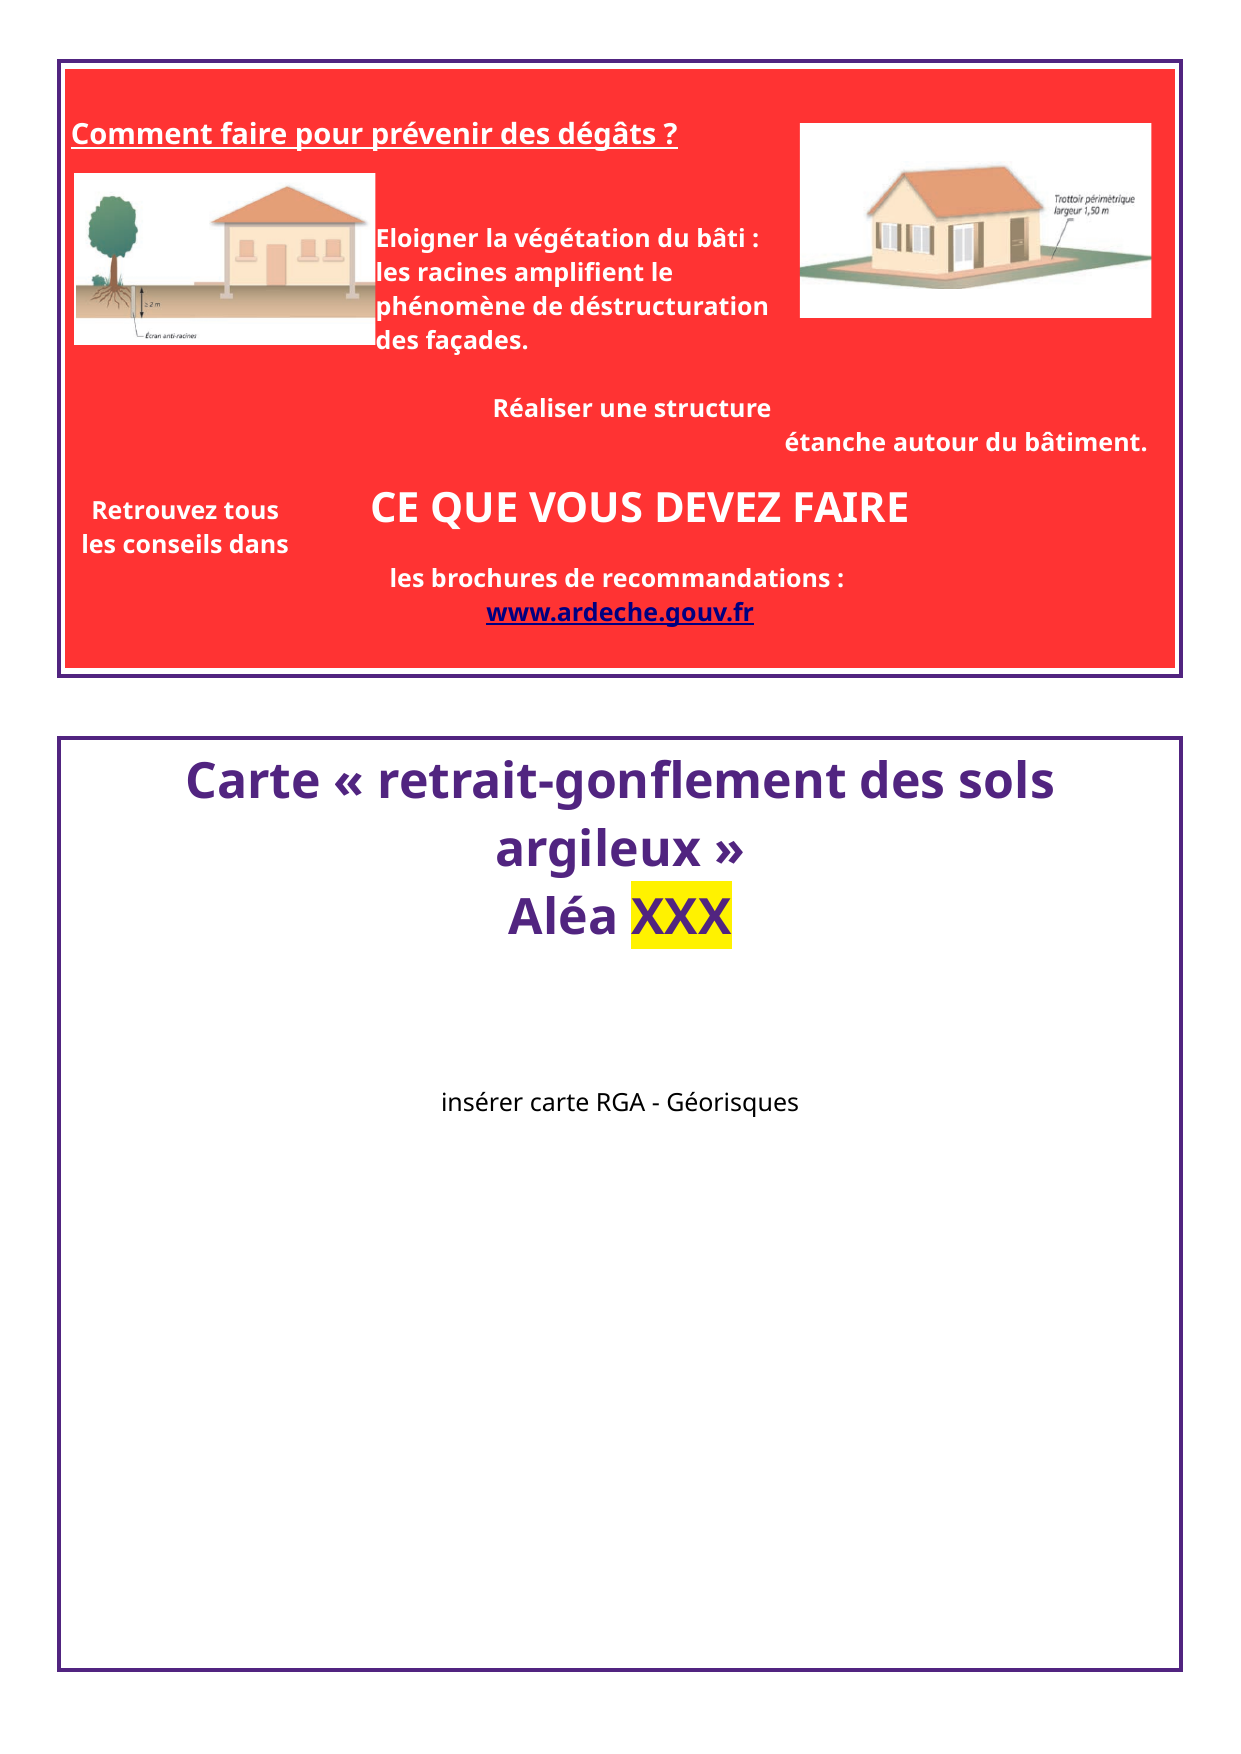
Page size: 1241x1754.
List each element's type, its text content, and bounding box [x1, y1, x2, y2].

picture [799, 123, 1152, 318]
table_header Comment faire pour prévenir des dégâts ? Eloigner la végétation du bâti : les racines amplifient le phénomène de déstructuration des façades. Réaliser une structure étanche autour du bâtiment. Retrouvez tous les conseils dans les brochures de recommandations : www.ardeche.gouv.fr [65, 69, 1175, 668]
table_header [61, 63, 1179, 674]
table_header Carte « retrait-gonflement des sols argileux » Aléa XXX insérer carte RGA - Géorisques [61, 740, 1179, 1668]
picture [74, 173, 376, 345]
